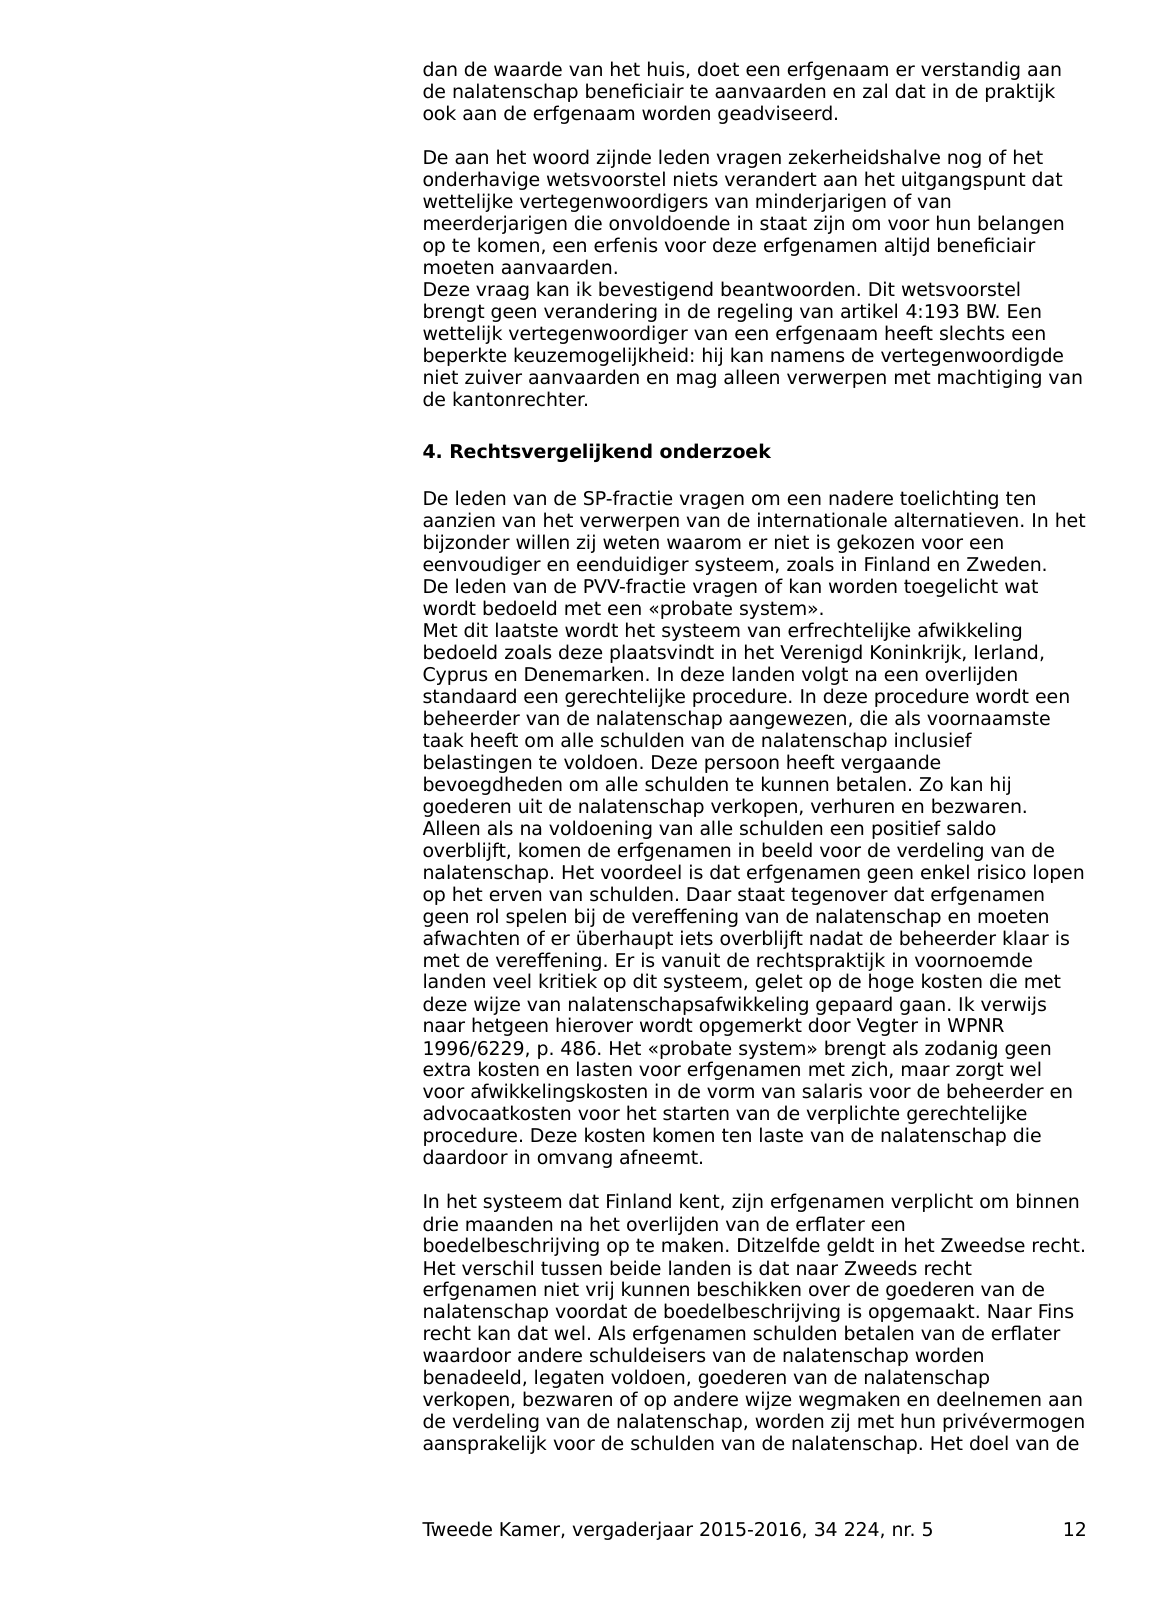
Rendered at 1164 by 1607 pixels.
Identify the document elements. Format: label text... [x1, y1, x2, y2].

text De leden van de SP-fractie vragen om een nadere toelichting ten aanzien van het verwerpen van de internationale alternatieven. In het bijzonder willen zij weten waarom er niet is gekozen voor een eenvoudiger en eenduidiger systeem, zoals in Finland en Zweden. [422, 488, 1087, 576]
text In het systeem dat Finland kent, zijn erfgenamen verplicht om binnen drie maanden na het overlijden van de erflater een boedelbeschrijving op te maken. Ditzelfde geldt in het Zweedse recht. Het verschil tussen beide landen is dat naar Zweeds recht erfgenamen niet vrij kunnen beschikken over de goederen van de nalatenschap voordat de boedelbeschrijving is opgemaakt. Naar Fins recht kan dat wel. Als erfgenamen schulden betalen van de erflater waardoor andere schuldeisers van de nalatenschap worden benadeeld, legaten voldoen, goederen van de nalatenschap verkopen, bezwaren of op andere wijze wegmaken en deelnemen aan de verdeling van de nalatenschap, worden zij met hun privévermogen aansprakelijk voor de schulden van de nalatenschap. Het doel van de [422, 1191, 1087, 1455]
text De leden van de PVV-fractie vragen of kan worden toegelicht wat wordt bedoeld met een «probate system». [422, 576, 1087, 620]
text Met dit laatste wordt het systeem van erfrechtelijke afwikkeling bedoeld zoals deze plaatsvindt in het Verenigd Koninkrijk, Ierland, Cyprus en Denemarken. In deze landen volgt na een overlijden standaard een gerechtelijke procedure. In deze procedure wordt een beheerder van de nalatenschap aangewezen, die als voornaamste taak heeft om alle schulden van de nalatenschap inclusief belastingen te voldoen. Deze persoon heeft vergaande bevoegdheden om alle schulden te kunnen betalen. Zo kan hij goederen uit de nalatenschap verkopen, verhuren en bezwaren. Alleen als na voldoening van alle schulden een positief saldo overblijft, komen de erfgenamen in beeld voor de verdeling van de nalatenschap. Het voordeel is dat erfgenamen geen enkel risico lopen op het erven van schulden. Daar staat tegenover dat erfgenamen geen rol spelen bij de vereffening van de nalatenschap en moeten afwachten of er überhaupt iets overblijft nadat de beheerder klaar is met de vereffening. Er is vanuit de rechtspraktijk in voornoemde landen veel kritiek op dit systeem, gelet op de hoge kosten die met deze wijze van nalatenschapsafwikkeling gepaard gaan. Ik verwijs naar hetgeen hierover wordt opgemerkt door Vegter in WPNR 1996/6229, p. 486. Het «probate system» brengt als zodanig geen extra kosten en lasten voor erfgenamen met zich, maar zorgt wel voor afwikkelingskosten in de vorm van salaris voor de beheerder en advocaatkosten voor het starten van de verplichte gerechtelijke procedure. Deze kosten komen ten laste van de nalatenschap die daardoor in omvang afneemt. [422, 620, 1087, 1169]
subtitle 4. Rechtsvergelijkend onderzoek [422, 441, 1087, 463]
text dan de waarde van het huis, doet een erfgenaam er verstandig aan de nalatenschap beneficiair te aanvaarden en zal dat in de praktijk ook aan de erfgenaam worden geadviseerd. [422, 59, 1087, 125]
text De aan het woord zijnde leden vragen zekerheidshalve nog of het onderhavige wetsvoorstel niets verandert aan het uitgangspunt dat wettelijke vertegenwoordigers van minderjarigen of van meerderjarigen die onvoldoende in staat zijn om voor hun belangen op te komen, een erfenis voor deze erfgenamen altijd beneficiair moeten aanvaarden. [422, 147, 1087, 279]
text Deze vraag kan ik bevestigend beantwoorden. Dit wetsvoorstel brengt geen verandering in de regeling van artikel 4:193 BW. Een wettelijk vertegenwoordiger van een erfgenaam heeft slechts een beperkte keuzemogelijkheid: hij kan namens de vertegenwoordigde niet zuiver aanvaarden en mag alleen verwerpen met machtiging van de kantonrechter. [422, 279, 1087, 411]
